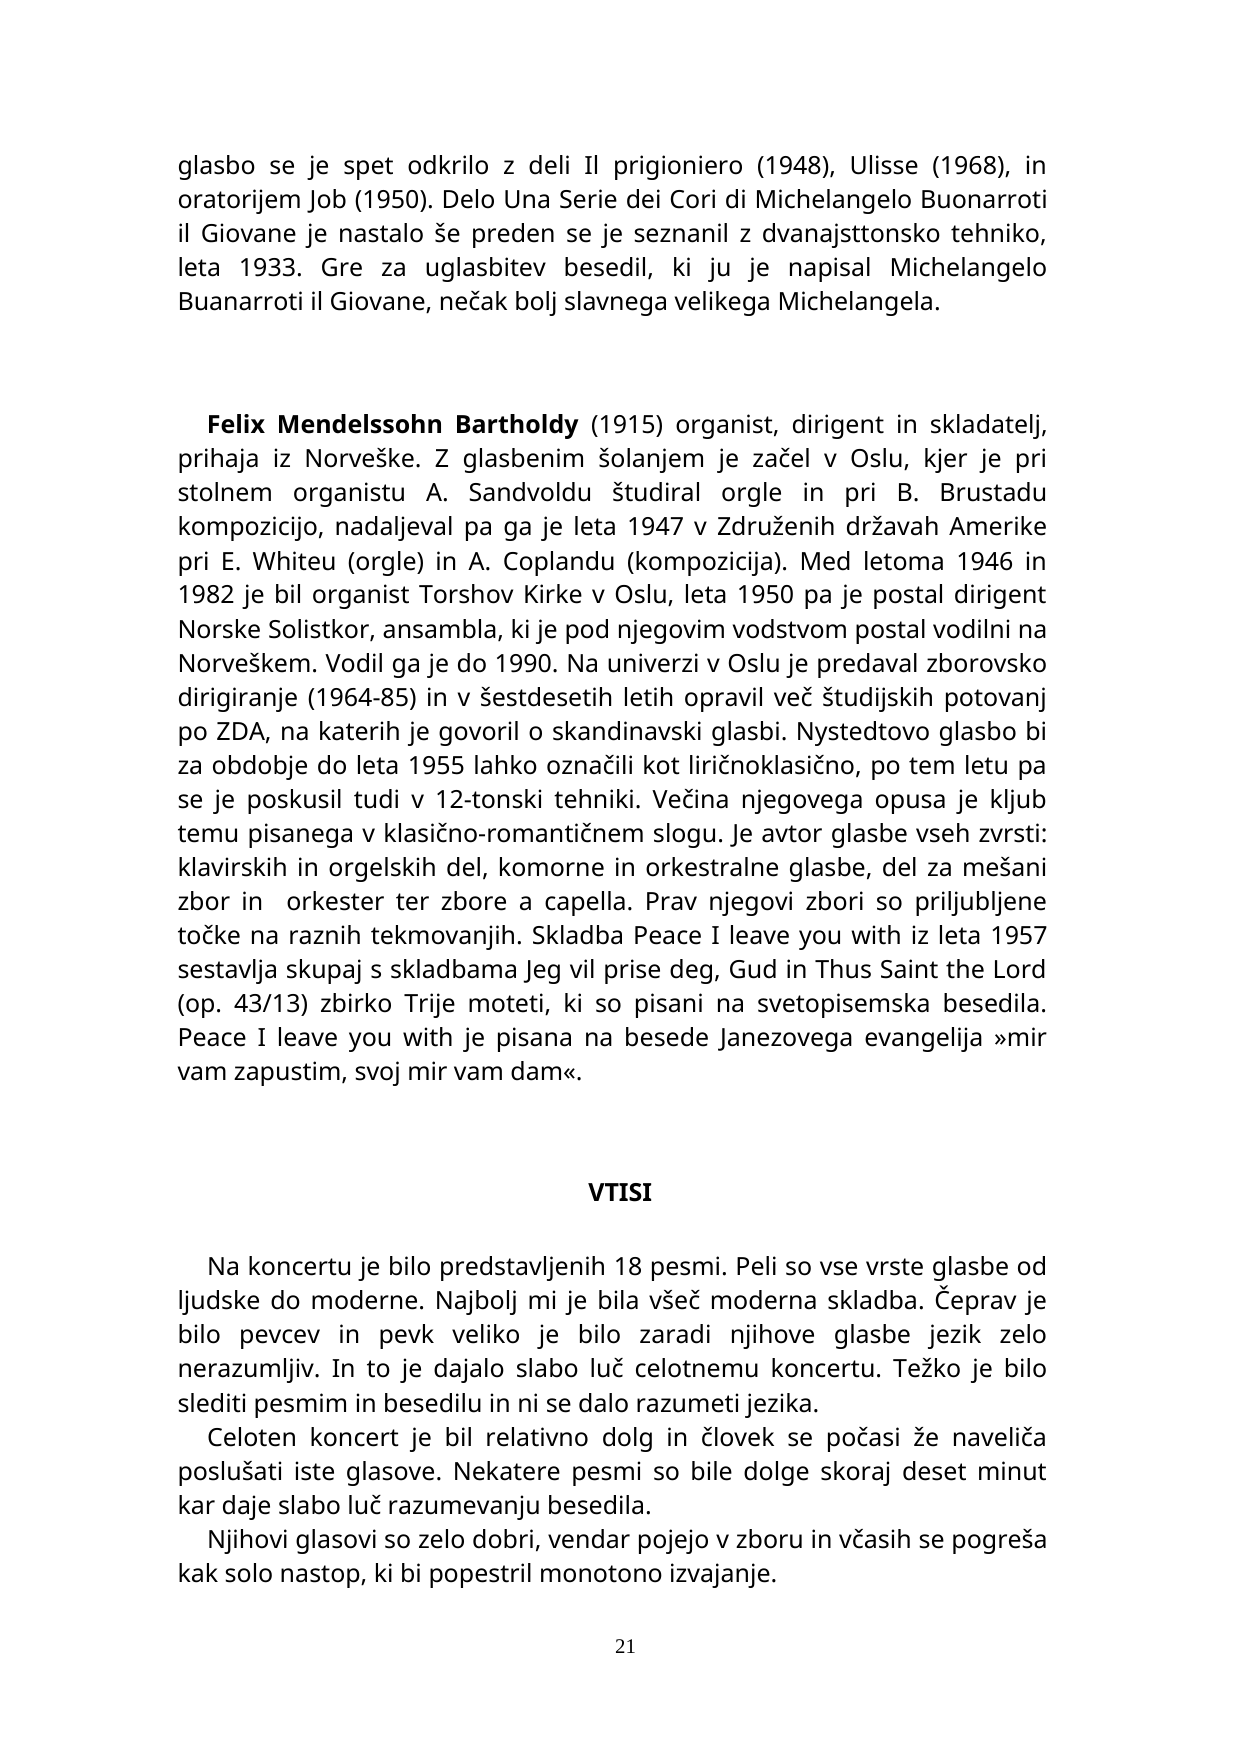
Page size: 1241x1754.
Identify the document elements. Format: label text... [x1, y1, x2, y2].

text Na koncertu je bilo predstavljenih 18 pesmi. Peli so vse vrste glasbe od ljudske do moderne. Najbolj mi je bila všeč moderna skladba. Čeprav je bilo pevcev in pevk veliko je bilo zaradi njihove glasbe jezik zelo nerazumljiv. In to je dajalo slabo luč celotnemu koncertu. Težko je bilo slediti pesmim in besedilu in ni se dalo razumeti jezika. [177, 1249, 1048, 1419]
text Celoten koncert je bil relativno dolg in človek se počasi že naveliča poslušati iste glasove. Nekatere pesmi so bile dolge skoraj deset minut kar daje slabo luč razumevanju besedila. [177, 1419, 1048, 1521]
text glasbo se je spet odkrilo z deli Il prigioniero (1948), Ulisse (1968), in oratorijem Job (1950). Delo Una Serie dei Cori di Michelangelo Buonarroti il Giovane je nastalo še preden se je seznanil z dvanajsttonsko tehniko, leta 1933. Gre za uglasbitev besedil, ki ju je napisal Michelangelo Buanarroti il Giovane, nečak bolj slavnega velikega Michelangela. [177, 148, 1048, 318]
subtitle VTISI [148, 1187, 1093, 1204]
text Njihovi glasovi so zelo dobri, vendar pojejo v zboru in včasih se pogreša kak solo nastop, ki bi popestril monotono izvajanje. [177, 1521, 1048, 1589]
text Felix Mendelssohn Bartholdy (1915) organist, dirigent in skladatelj, prihaja iz Norveške. Z glasbenim šolanjem je začel v Oslu, kjer je pri stolnem organistu A. Sandvoldu študiral orgle in pri B. Brustadu kompozicijo, nadaljeval pa ga je leta 1947 v Združenih državah Amerike pri E. Whiteu (orgle) in A. Coplandu (kompozicija). Med letoma 1946 in 1982 je bil organist Torshov Kirke v Oslu, leta 1950 pa je postal dirigent Norske Solistkor, ansambla, ki je pod njegovim vodstvom postal vodilni na Norveškem. Vodil ga je do 1990. Na univerzi v Oslu je predaval zborovsko dirigiranje (1964-85) in v šestdesetih letih opravil več študijskih potovanj po ZDA, na katerih je govoril o skandinavski glasbi. Nystedtovo glasbo bi za obdobje do leta 1955 lahko označili kot liričnoklasično, po tem letu pa se je poskusil tudi v 12-tonski tehniki. Večina njegovega opusa je kljub temu pisanega v klasično-romantičnem slogu. Je avtor glasbe vseh zvrsti: klavirskih in orgelskih del, komorne in orkestralne glasbe, del za mešani zbor in orkester ter zbore a capella. Prav njegovi zbori so priljubljene točke na raznih tekmovanjih. Skladba Peace I leave you with iz leta 1957 sestavlja skupaj s skladbama Jeg vil prise deg, Gud in Thus Saint the Lord (op. 43/13) zbirko Trije moteti, ki so pisani na svetopisemska besedila. Peace I leave you with je pisana na besede Janezovega evangelija »mir vam zapustim, svoj mir vam dam«. [177, 407, 1048, 1088]
